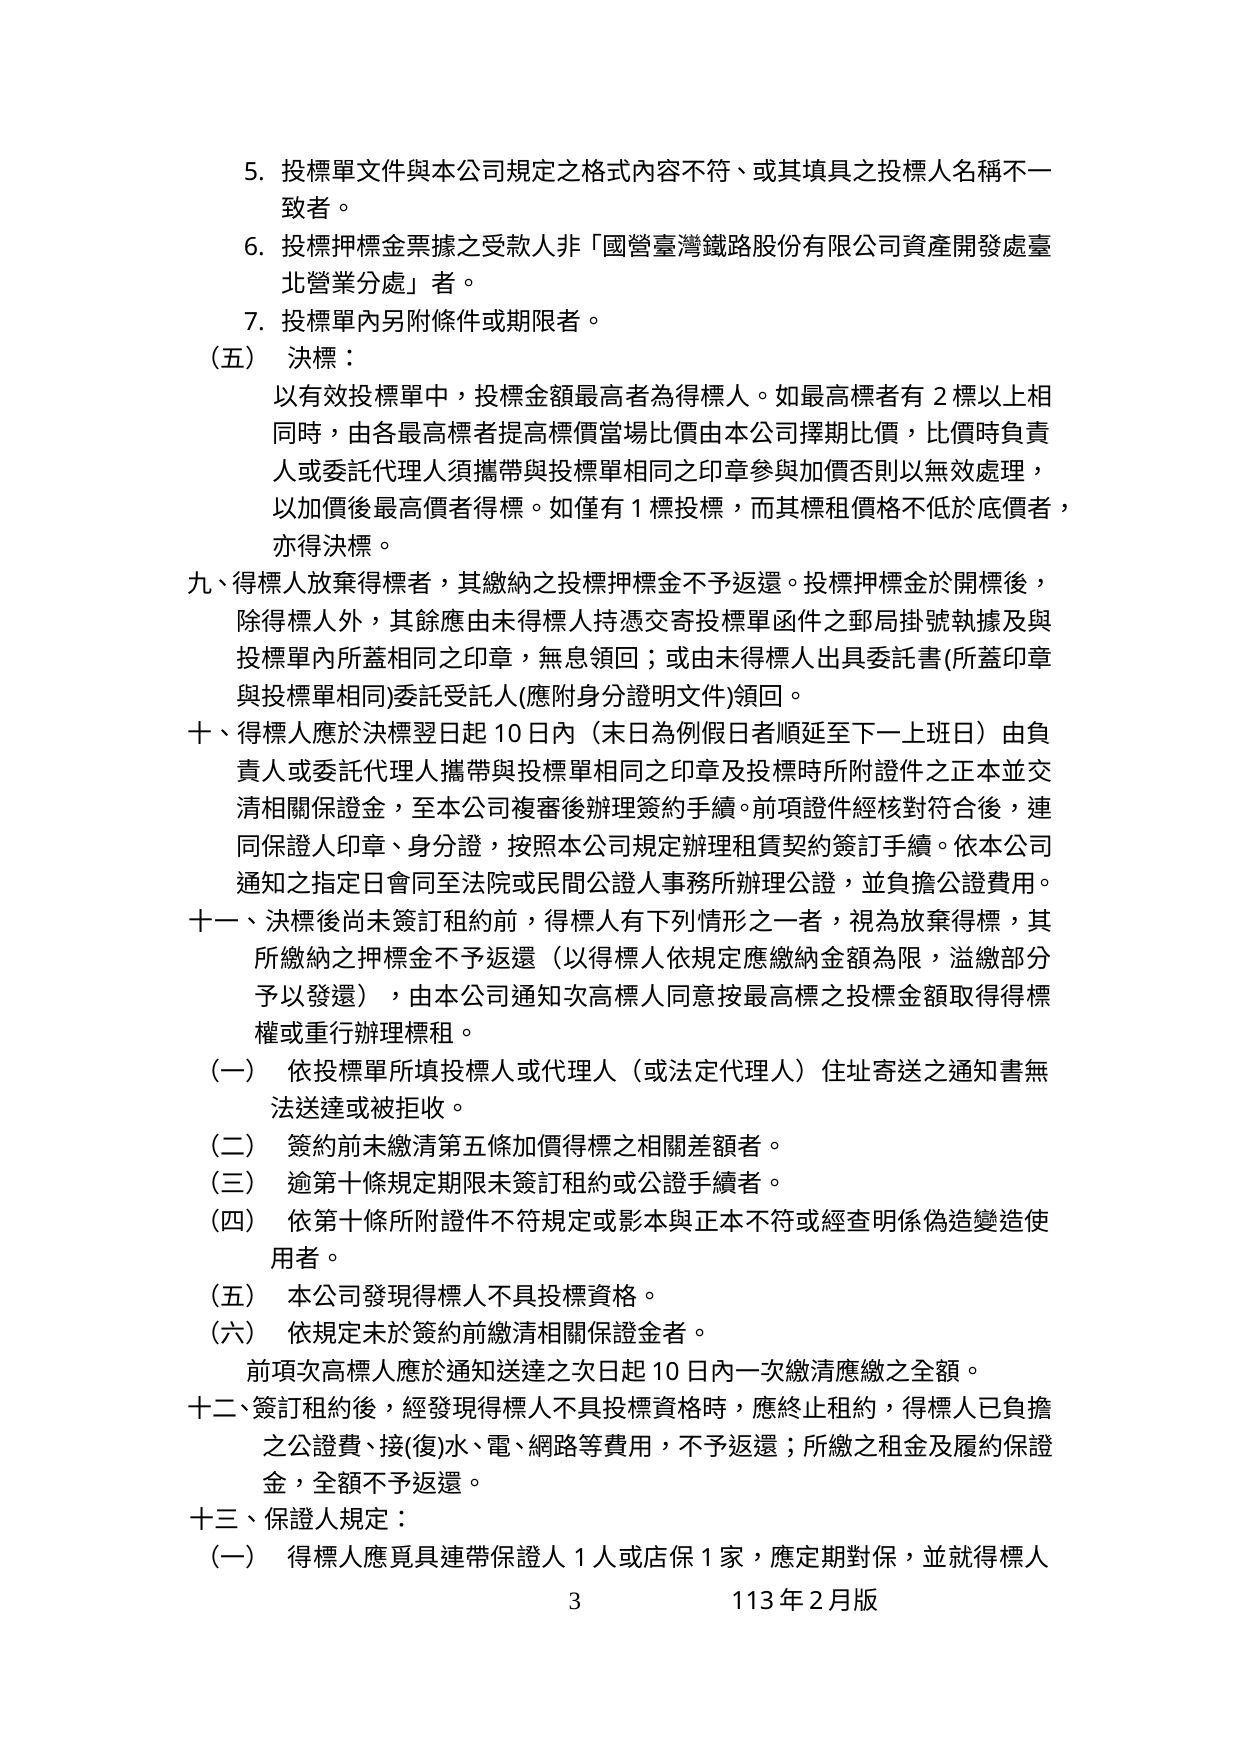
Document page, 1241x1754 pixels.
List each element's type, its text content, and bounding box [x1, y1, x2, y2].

text 十二、簽訂租約後，經發現得標人不具投標資格時，應終止租約，得標人已負擔之公證費、接(復)水、電、網路等費用，不予返還；所繳之租金及履約保證金，全額不予返還。 [187, 1387, 1053, 1500]
list 依第十條所附證件不符規定或影本與正本不符或經查明係偽造變造使用者。 [195, 1200, 1051, 1275]
text 十一、決標後尚未簽訂租約前，得標人有下列情形之一者，視為放棄得標，其所繳納之押標金不予返還（以得標人依規定應繳納金額為限，溢繳部分予以發還），由本公司通知次高標人同意按最高標之投標金額取得得標權或重行辦理標租。 [189, 900, 1053, 1050]
list 投標單內另附條件或期限者。 [244, 300, 1053, 337]
list 得標人應覓具連帶保證人1人或店保1家，應定期對保，並就得標人 [195, 1536, 1051, 1574]
text 十、得標人應於決標翌日起10日內（末日為例假日者順延至下一上班日）由負責人或委託代理人攜帶與投標單相同之印章及投標時所附證件之正本並交清相關保證金，至本公司複審後辦理簽約手續。前項證件經核對符合後，連同保證人印章、身分證，按照本公司規定辦理租賃契約簽訂手續。依本公司通知之指定日會同至法院或民間公證人事務所辦理公證，並負擔公證費用。 [187, 712, 1053, 900]
list 投標押標金票據之受款人非「國營臺灣鐵路股份有限公司資產開發處臺北營業分處」者。 [244, 225, 1053, 300]
text 九、得標人放棄得標者，其繳納之投標押標金不予返還。投標押標金於開標後，除得標人外，其餘應由未得標人持憑交寄投標單函件之郵局掛號執據及與投標單內所蓋相同之印章，無息領回；或由未得標人出具委託書(所蓋印章與投標單相同)委託受託人(應附身分證明文件)領回。 [187, 562, 1053, 712]
list 簽約前未繳清第五條加價得標之相關差額者。 [195, 1125, 1051, 1162]
list 投標單文件與本公司規定之格式內容不符、或其填具之投標人名稱不一致者。 [244, 150, 1053, 225]
list 決標： [195, 337, 1051, 375]
list 本公司發現得標人不具投標資格。 [195, 1275, 1051, 1312]
text 十三、保證人規定： [189, 1500, 1053, 1536]
list 逾第十條規定期限未簽訂租約或公證手續者。 [195, 1162, 1051, 1200]
list 依規定未於簽約前繳清相關保證金者。 [195, 1312, 1051, 1350]
text 以有效投標單中，投標金額最高者為得標人。如最高標者有2標以上相同時，由各最高標者提高標價當場比價由本公司擇期比價，比價時負責人或委託代理人須攜帶與投標單相同之印章參與加價否則以無效處理，以加價後最高價者得標。如僅有1標投標，而其標租價格不低於底價者，亦得決標。 [272, 375, 1053, 562]
text 前項次高標人應於通知送達之次日起10日內一次繳清應繳之全額。 [246, 1350, 1053, 1387]
list 依投標單所填投標人或代理人（或法定代理人）住址寄送之通知書無法送達或被拒收。 [195, 1050, 1051, 1125]
